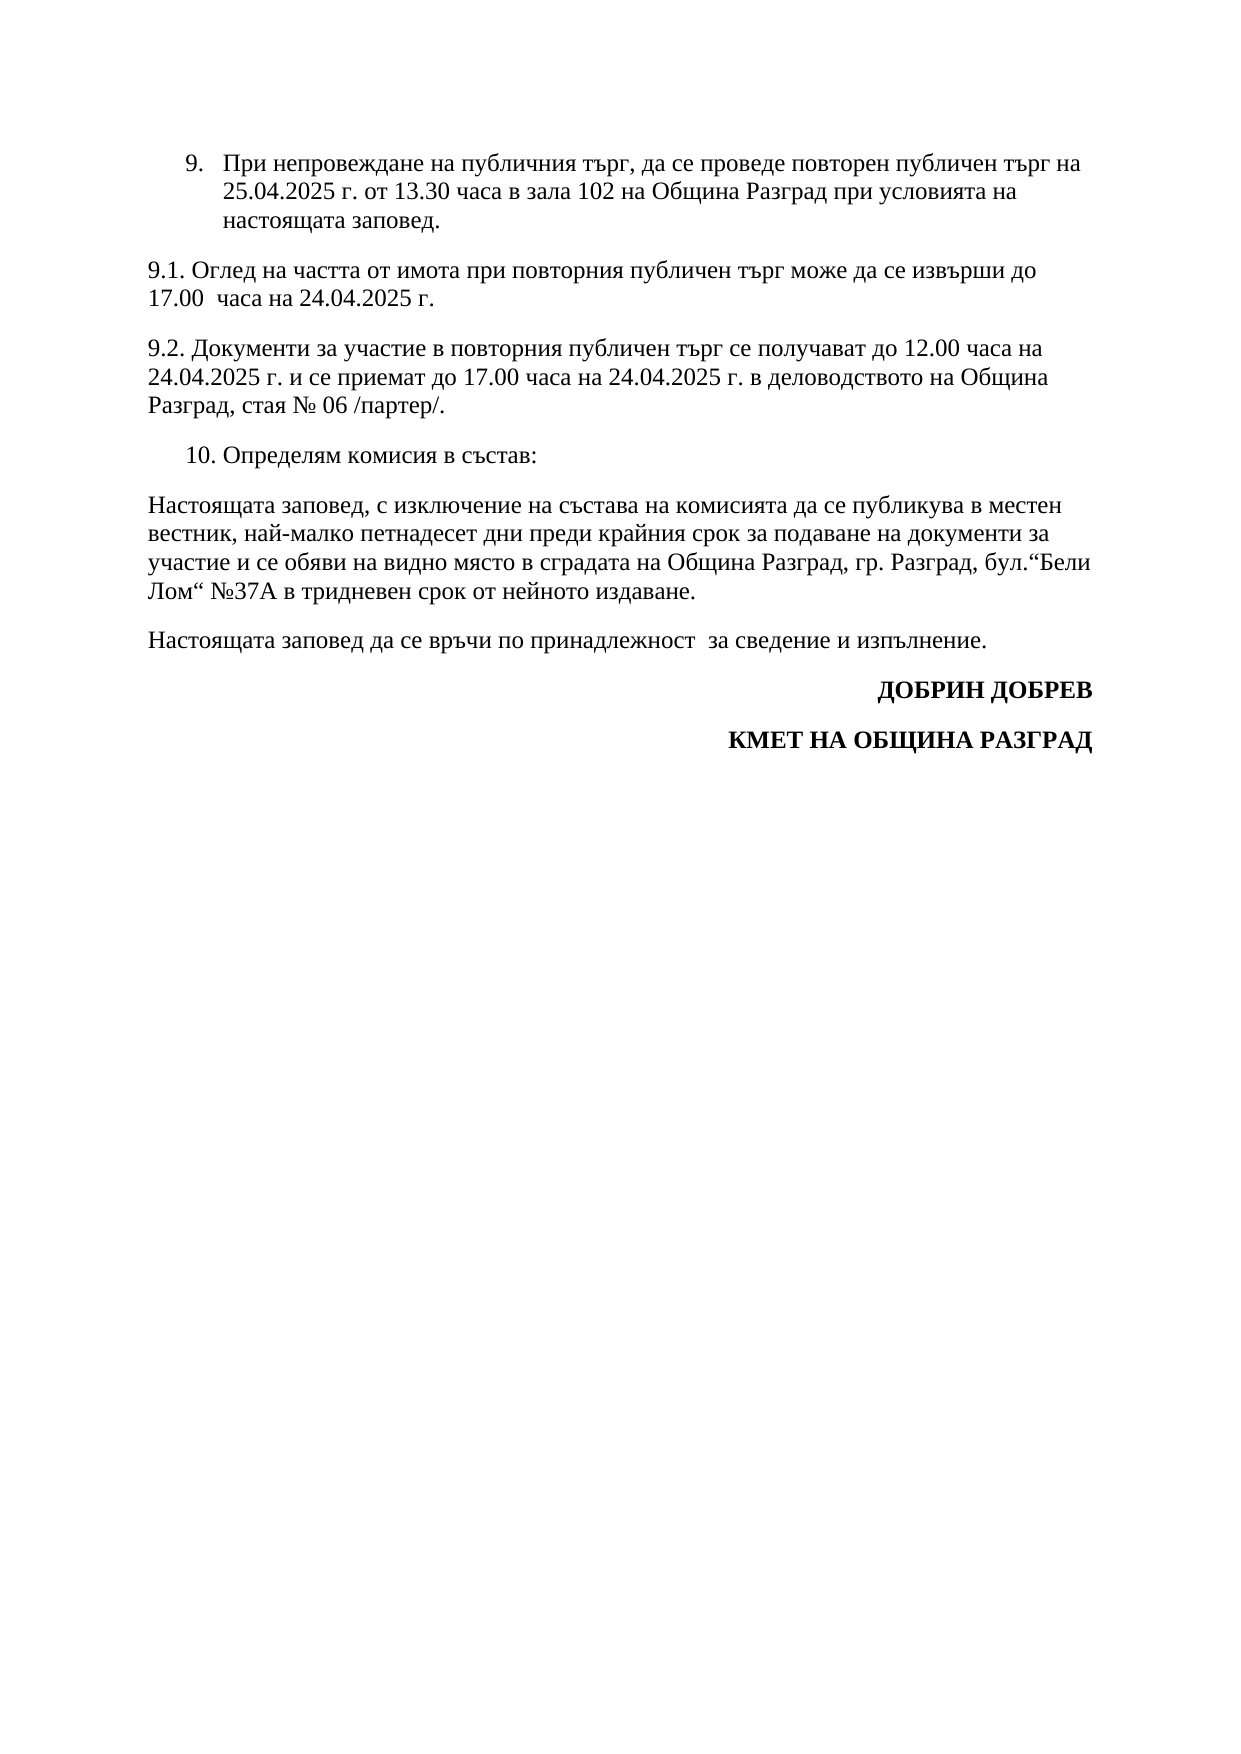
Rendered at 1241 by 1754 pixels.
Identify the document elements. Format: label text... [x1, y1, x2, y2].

list При непровеждане на публичния търг, да се проведе повторен публичен търг на 25.04.2025 г. от 13.30 часа в зала 102 на Община Разград при условията на настоящата заповед. [185, 148, 1093, 234]
text 9.2. Документи за участие в повторния публичен търг се получават до 12.00 часа на 24.04.2025 г. и се приемат до 17.00 часа на 24.04.2025 г. в деловодството на Община Разград, стая № 06 /партер/. [148, 333, 1093, 419]
list Определям комисия в състав: [185, 440, 1093, 469]
text Настоящата заповед да се връчи по принадлежност за сведение и изпълнение. [148, 626, 1093, 654]
text КМЕТ НА ОБЩИНА РАЗГРАД [148, 725, 1093, 753]
text 9.1. Оглед на частта от имота при повторния публичен търг може да се извърши до 17.00 часа на 24.04.2025 г. [148, 255, 1093, 312]
text ДОБРИН ДОБРЕВ [148, 675, 1093, 704]
text Настоящата заповед, с изключение на състава на комисията да се публикува в местен вестник, най-малко петнадесет дни преди крайния срок за подаване на документи за участие и се обяви на видно място в сградата на Община Разград, гр. Разград, бул.“Бели Лом“ №37А в тридневен срок от нейното издаване. [148, 490, 1093, 605]
